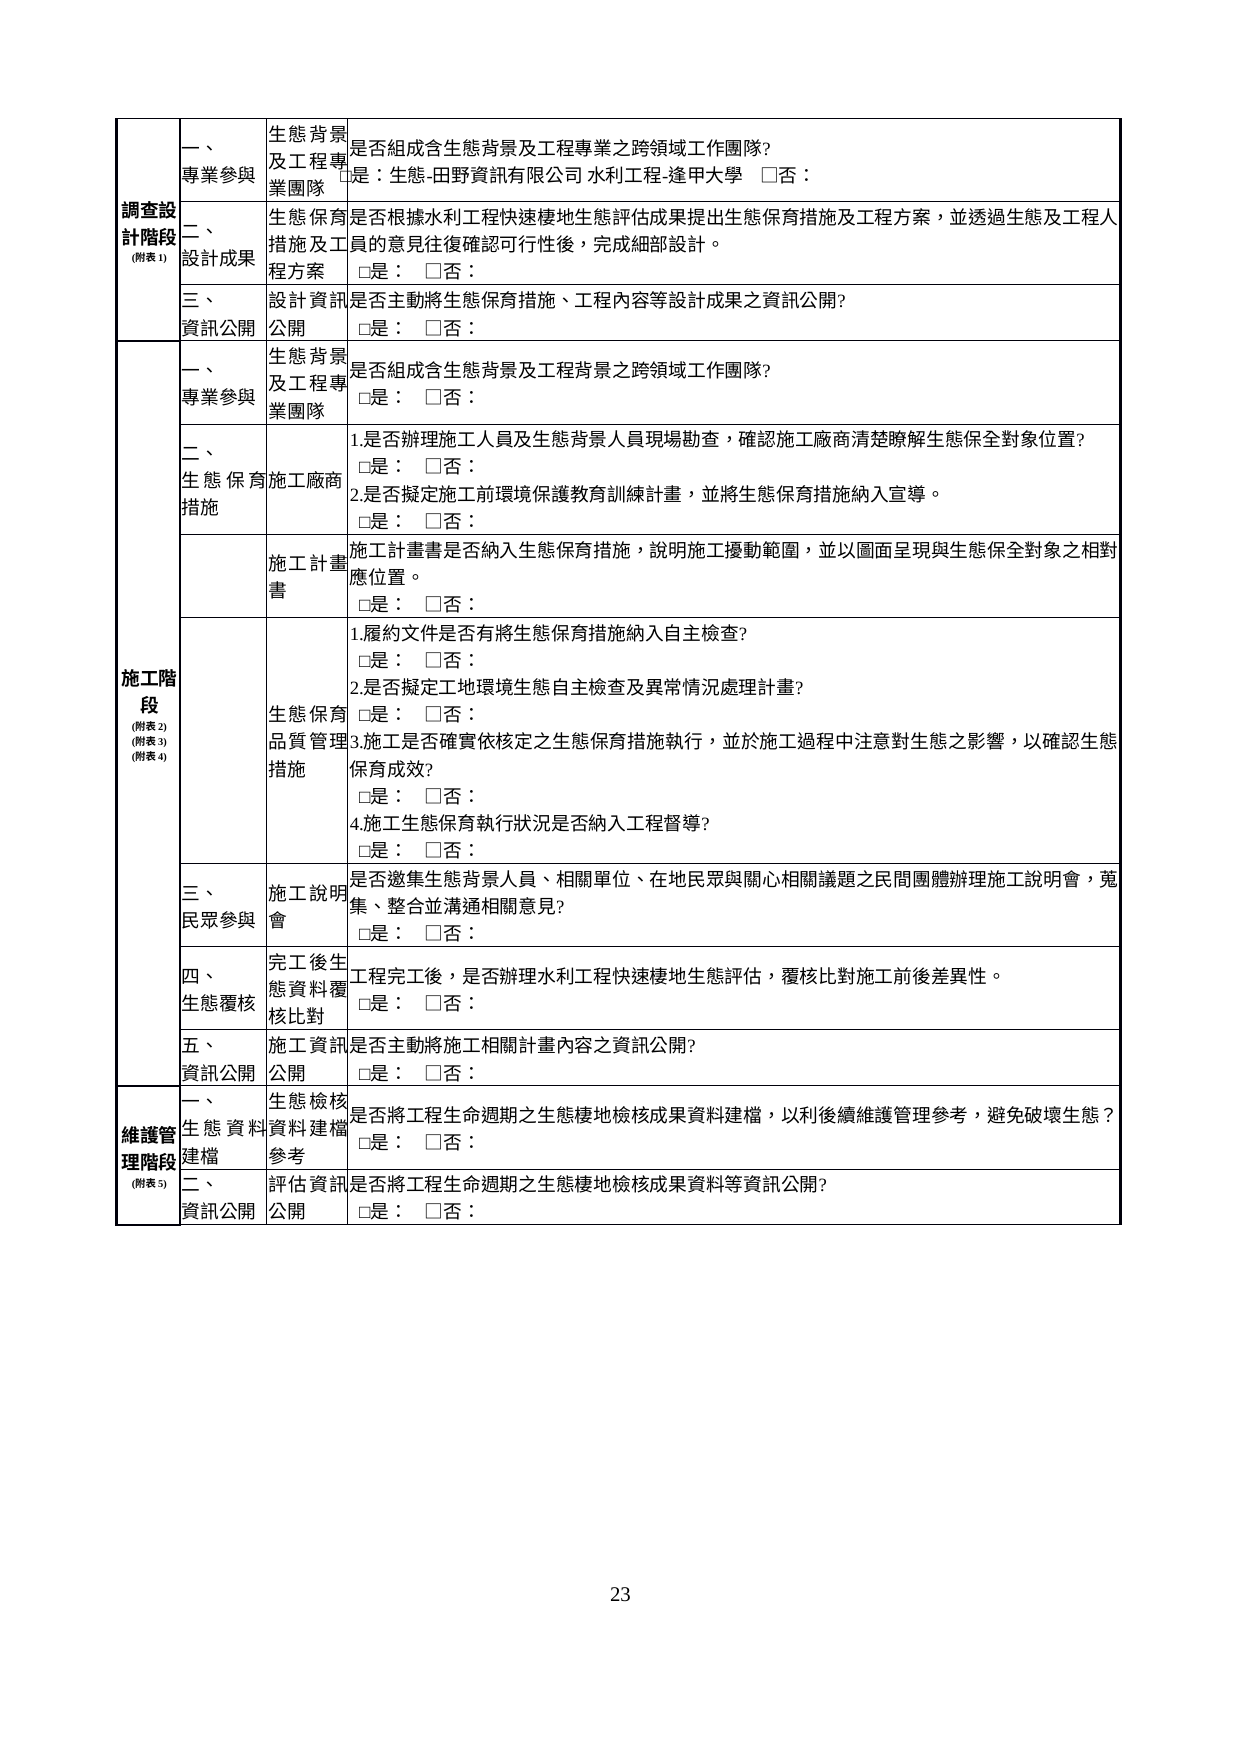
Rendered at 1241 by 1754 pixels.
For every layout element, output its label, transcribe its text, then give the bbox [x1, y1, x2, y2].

table_cell 是否主動將施工相關計畫內容之資訊公開? □是： □否： [348, 1030, 1119, 1085]
table_cell 是否主動將生態保育措施、工程內容等設計成果之資訊公開? □是： □否： [348, 285, 1119, 340]
table_cell 施工階段 (附表2) (附表3) (附表4) [118, 342, 179, 1085]
table_cell 一、 專業參與 [181, 341, 266, 423]
table_cell 是否邀集生態背景人員、相關單位、在地民眾與關心相關議題之民間團體辦理施工說明會，蒐集、整合並溝通相關意見? □是： □否： [348, 864, 1119, 946]
table_cell 是否根據水利工程快速棲地生態評估成果提出生態保育措施及工程方案，並透過生態及工程人員的意見往復確認可行性後，完成細部設計。 □是： □否： [348, 202, 1119, 284]
table_cell 是否將工程生命週期之生態棲地檢核成果資料建檔，以利後續維護管理參考，避免破壞生態？ □是： □否： [348, 1086, 1119, 1168]
table_cell 三、 資訊公開 [181, 285, 266, 340]
table_cell 生態保育品質管理措施 [267, 618, 347, 863]
table_cell 是否組成含生態背景及工程專業之跨領域工作團隊? □是：生態-田野資訊有限公司 水利工程-逢甲大學 □否： [348, 119, 1119, 201]
table_cell 是否組成含生態背景及工程背景之跨領域工作團隊? □是： □否： [348, 341, 1119, 423]
table_cell 調查設計階段 (附表1) [118, 119, 179, 340]
table_cell 1.是否辦理施工人員及生態背景人員現場勘查，確認施工廠商清楚瞭解生態保全對象位置? □是： □否： 2.是否擬定施工前環境保護教育訓練計畫，並將生態保育措施納入宣導。 □是： □否： [348, 425, 1119, 534]
table_cell 二、 生態保育措施 [181, 425, 266, 534]
table_cell 設計資訊公開 [267, 285, 347, 340]
table_cell 一、 生態資料建檔 [181, 1086, 266, 1168]
table_cell 施工計畫書是否納入生態保育措施，說明施工擾動範圍，並以圖面呈現與生態保全對象之相對應位置。 □是： □否： [348, 535, 1119, 617]
table_cell 1.履約文件是否有將生態保育措施納入自主檢查? □是： □否： 2.是否擬定工地環境生態自主檢查及異常情況處理計畫? □是： □否： 3.施工是否確實依核定之生態保育措施執行，並於施工過程中注意對生態之影響，以確認生態保育成效? □是： □否： 4.施工生態保育執行狀況是否納入工程督導? □是： □否： [348, 618, 1119, 863]
table_cell 評估資訊公開 [267, 1170, 347, 1224]
table_cell 生態背景及工程專業團隊 [267, 119, 347, 201]
table_cell 施工說明會 [267, 864, 347, 946]
table_cell 五、 資訊公開 [181, 1030, 266, 1085]
table_cell [181, 535, 266, 617]
table_cell 二、 資訊公開 [181, 1170, 266, 1224]
table_cell 完工後生態資料覆核比對 [267, 947, 347, 1029]
table_cell 一、 專業參與 [181, 119, 266, 201]
table_cell 工程完工後，是否辦理水利工程快速棲地生態評估，覆核比對施工前後差異性。 □是： □否： [348, 947, 1119, 1029]
table_cell 是否將工程生命週期之生態棲地檢核成果資料等資訊公開? □是： □否： [348, 1170, 1119, 1224]
table_cell 生態保育措施及工程方案 [267, 202, 347, 284]
table_cell 四、 生態覆核 [181, 947, 266, 1029]
table_cell 生態背景及工程專業團隊 [267, 341, 347, 423]
table_cell 維護管理階段 (附表5) [118, 1087, 179, 1224]
table_cell 生態檢核資料建檔參考 [267, 1086, 347, 1168]
table_cell 施工廠商 [267, 425, 347, 534]
table_cell [181, 618, 266, 863]
table_cell 三、 民眾參與 [181, 864, 266, 946]
table_cell 施工資訊公開 [267, 1030, 347, 1085]
table_cell 二、 設計成果 [181, 202, 266, 284]
table_cell 施工計畫書 [267, 535, 347, 617]
